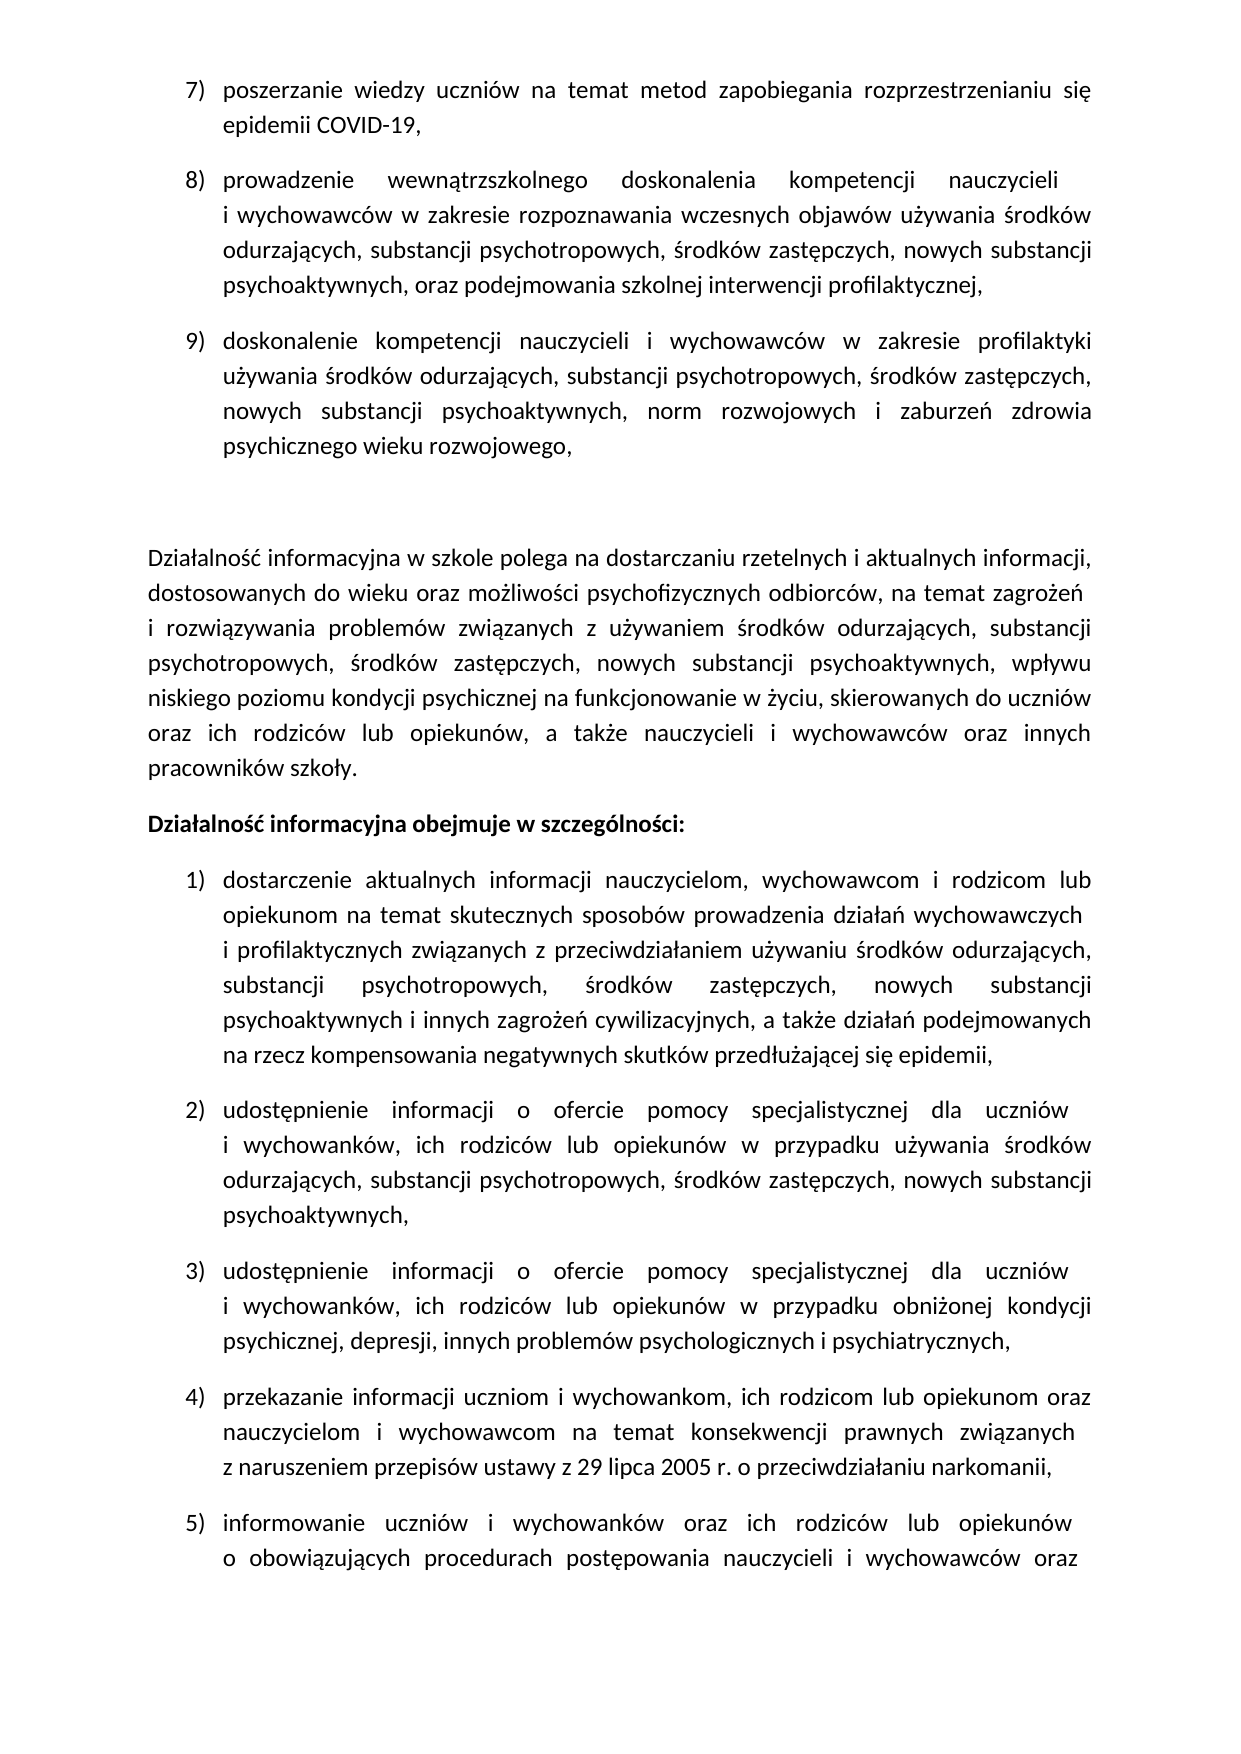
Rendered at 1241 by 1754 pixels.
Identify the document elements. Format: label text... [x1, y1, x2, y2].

list poszerzanie wiedzy uczniów na temat metod zapobiegania rozprzestrzenianiu się epidemii COVID-19, [185, 74, 1093, 139]
list przekazanie informacji uczniom i wychowankom, ich rodzicom lub opiekunom oraz nauczycielom i wychowawcom na temat konsekwencji prawnych związanych z naruszeniem przepisów ustawy z 29 lipca 2005 r. o przeciwdziałaniu narkomanii, [185, 1381, 1093, 1482]
list udostępnienie informacji o ofercie pomocy specjalistycznej dla uczniów i wychowanków, ich rodziców lub opiekunów w przypadku obniżonej kondycji psychicznej, depresji, innych problemów psychologicznych i psychiatrycznych, [185, 1255, 1093, 1356]
text Działalność informacyjna w szkole polega na dostarczaniu rzetelnych i aktualnych informacji, dostosowanych do wieku oraz możliwości psychofizycznych odbiorców, na temat zagrożeń i rozwiązywania problemów związanych z używaniem środków odurzających, substancji psychotropowych, środków zastępczych, nowych substancji psychoaktywnych, wpływu niskiego poziomu kondycji psychicznej na funkcjonowanie w życiu, skierowanych do uczniów oraz ich rodziców lub opiekunów, a także nauczycieli i wychowawców oraz innych pracowników szkoły. [148, 542, 1093, 783]
list informowanie uczniów i wychowanków oraz ich rodziców lub opiekunów o obowiązujących procedurach postępowania nauczycieli i wychowawców oraz [185, 1507, 1093, 1573]
list udostępnienie informacji o ofercie pomocy specjalistycznej dla uczniów i wychowanków, ich rodziców lub opiekunów w przypadku używania środków odurzających, substancji psychotropowych, środków zastępczych, nowych substancji psychoaktywnych, [185, 1094, 1093, 1230]
list prowadzenie wewnątrzszkolnego doskonalenia kompetencji nauczycieli i wychowawców w zakresie rozpoznawania wczesnych objawów używania środków odurzających, substancji psychotropowych, środków zastępczych, nowych substancji psychoaktywnych, oraz podejmowania szkolnej interwencji profilaktycznej, [185, 164, 1093, 300]
text Działalność informacyjna obejmuje w szczególności: [148, 808, 1093, 838]
list dostarczenie aktualnych informacji nauczycielom, wychowawcom i rodzicom lub opiekunom na temat skutecznych sposobów prowadzenia działań wychowawczych i profilaktycznych związanych z przeciwdziałaniem używaniu środków odurzających, substancji psychotropowych, środków zastępczych, nowych substancji psychoaktywnych i innych zagrożeń cywilizacyjnych, a także działań podejmowanych na rzecz kompensowania negatywnych skutków przedłużającej się epidemii, [185, 864, 1093, 1069]
list doskonalenie kompetencji nauczycieli i wychowawców w zakresie profilaktyki używania środków odurzających, substancji psychotropowych, środków zastępczych, nowych substancji psychoaktywnych, norm rozwojowych i zaburzeń zdrowia psychicznego wieku rozwojowego, [185, 325, 1093, 461]
